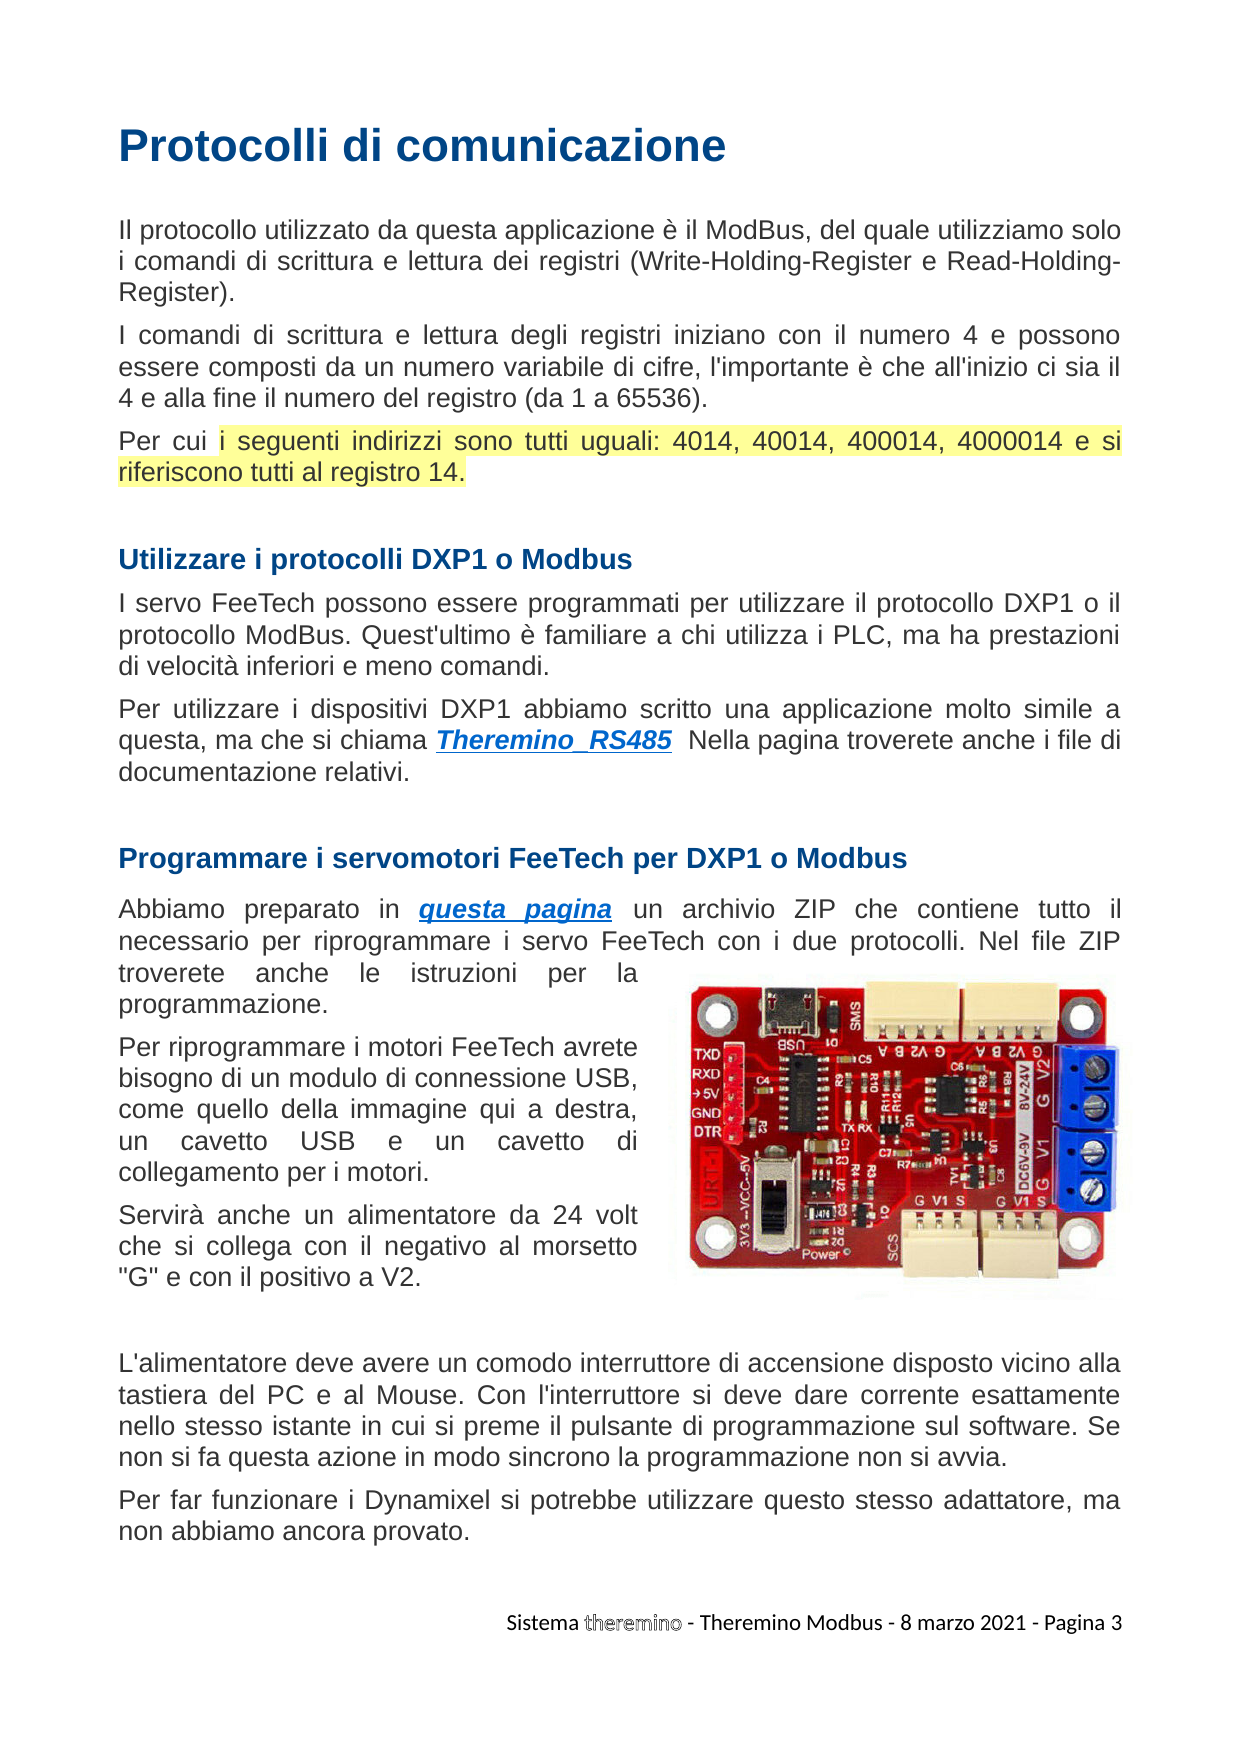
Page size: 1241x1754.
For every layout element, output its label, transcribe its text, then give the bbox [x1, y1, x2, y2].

text Programmare i servomotori FeeTech per DXP1 o Modbus [118, 842, 1122, 875]
picture [668, 958, 1134, 1300]
text Per far funzionare i Dynamixel si potrebbe utilizzare questo stesso adattatore, ma non abbiamo ancora provato. [118, 1484, 1122, 1547]
text Per riprogrammare i motori FeeTech avrete bisogno di un modulo di connessione USB, come quello della immagine qui a destra, un cavetto USB e un cavetto di collegamento per i motori. [118, 1031, 668, 1187]
text Per cui i seguenti indirizzi sono tutti uguali: 4014, 40014, 400014, 4000014 e si riferiscono tutti al registro 14. [118, 425, 1122, 487]
text Il protocollo utilizzato da questa applicazione è il ModBus, del quale utilizziamo solo i comandi di scrittura e lettura dei registri (Write-Holding-Register e Read-Holding-Register). [118, 214, 1122, 308]
text I comandi di scrittura e lettura degli registri iniziano con il numero 4 e possono essere composti da un numero variabile di cifre, l'importante è che all'inizio ci sia il 4 e alla fine il numero del registro (da 1 a 65536). [118, 319, 1122, 413]
text I servo FeeTech possono essere programmati per utilizzare il protocollo DXP1 o il protocollo ModBus. Quest'ultimo è familiare a chi utilizza i PLC, ma ha prestazioni di velocità inferiori e meno comandi. [118, 587, 1122, 681]
text L'alimentatore deve avere un comodo interruttore di accensione disposto vicino alla tastiera del PC e al Mouse. Con l'interruttore si deve dare corrente esattamente nello stesso istante in cui si preme il pulsante di programmazione sul software. Se non si fa questa azione in modo sincrono la programmazione non si avvia. [118, 1347, 1122, 1472]
text Per utilizzare i dispositivi DXP1 abbiamo scritto una applicazione molto simile a questa, ma che si chiama Theremino_RS485 Nella pagina troverete anche i file di documentazione relativi. [118, 693, 1122, 787]
text Servirà anche un alimentatore da 24 volt che si collega con il negativo al morsetto "G" e con il positivo a V2. [118, 1199, 668, 1293]
text Abbiamo preparato in questa pagina un archivio ZIP che contiene tutto il necessario per riprogrammare i servo FeeTech con i due protocolli. Nel file ZIP troverete anche le istruzioni per la programmazione. [118, 887, 1122, 1019]
subtitle Protocolli di comunicazione [118, 118, 1122, 171]
text Utilizzare i protocolli DXP1 o Modbus [118, 542, 1122, 576]
